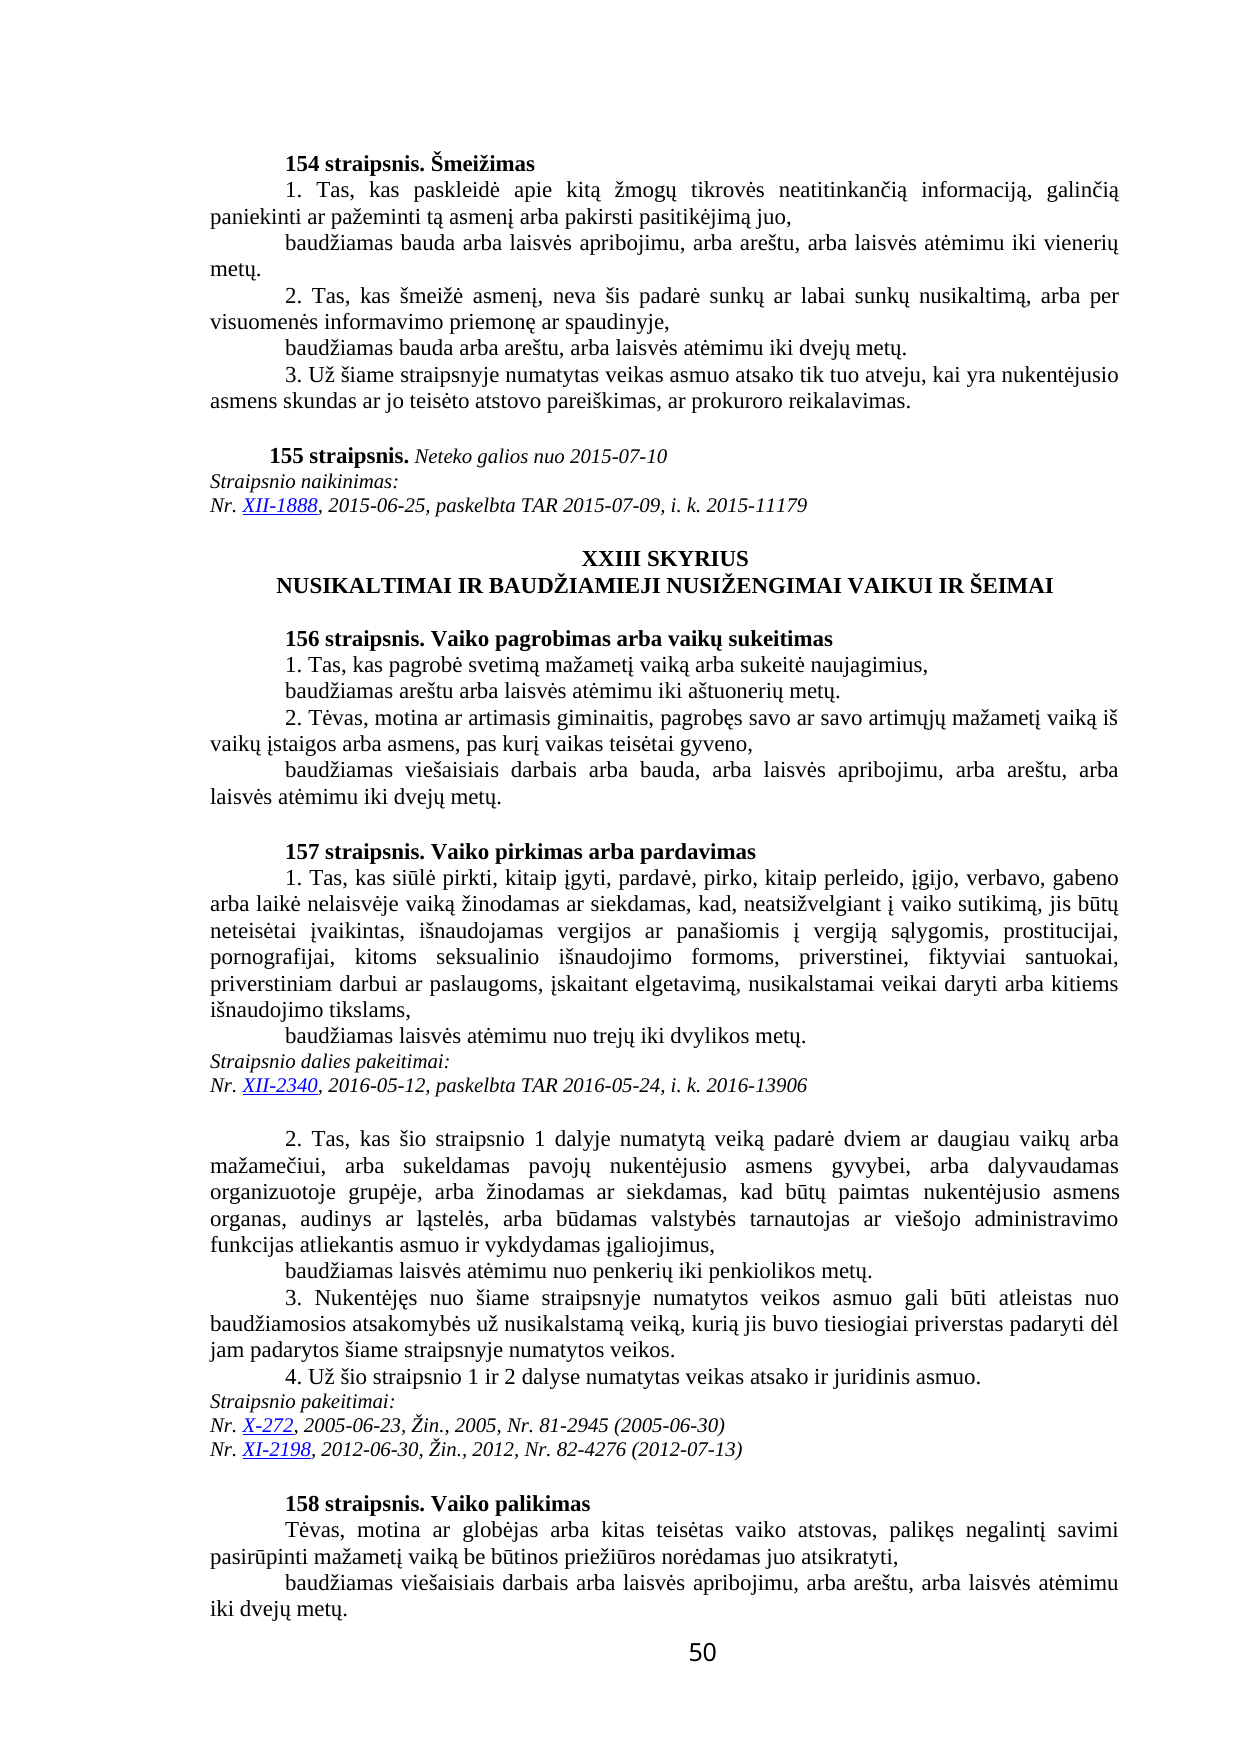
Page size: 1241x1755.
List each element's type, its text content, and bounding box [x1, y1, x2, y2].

text 3. Nukentėjęs nuo šiame straipsnyje numatytos veikos asmuo gali būti atleistas nuo baudžiamosios atsakomybės už nusikalstamą veiką, kurią jis buvo tiesiogiai priverstas padaryti dėl jam padarytos šiame straipsnyje numatytos veikos. [210, 1284, 1120, 1363]
text 2. Tas, kas šio straipsnio 1 dalyje numatytą veiką padarė dviem ar daugiau vaikų arba mažamečiui, arba sukeldamas pavojų nukentėjusio asmens gyvybei, arba dalyvaudamas organizuotoje grupėje, arba žinodamas ar siekdamas, kad būtų paimtas nukentėjusio asmens organas, audinys ar ląstelės, arba būdamas valstybės tarnautojas ar viešojo administravimo funkcijas atliekantis asmuo ir vykdydamas įgaliojimus, [210, 1126, 1120, 1257]
text 3. Už šiame straipsnyje numatytas veikas asmuo atsako tik tuo atveju, kai yra nukentėjusio asmens skundas ar jo teisėto atstovo pareiškimas, ar prokuroro reikalavimas. [210, 361, 1120, 413]
text XXIII SKYRIUS [210, 546, 1120, 572]
text 1. Tas, kas paskleidė apie kitą žmogų tikrovės neatitinkančią informaciją, galinčią paniekinti ar pažeminti tą asmenį arba pakirsti pasitikėjimą juo, [210, 176, 1120, 229]
text 154 straipsnis. Šmeižimas [210, 150, 1120, 176]
text 1. Tas, kas siūlė pirkti, kitaip įgyti, pardavė, pirko, kitaip perleido, įgijo, verbavo, gabeno arba laikė nelaisvėje vaiką žinodamas ar siekdamas, kad, neatsižvelgiant į vaiko sutikimą, jis būtų neteisėtai įvaikintas, išnaudojamas vergijos ar panašiomis į vergiją sąlygomis, prostitucijai, pornografijai, kitoms seksualinio išnaudojimo formoms, priverstinei, fiktyviai santuokai, priverstiniam darbui ar paslaugoms, įskaitant elgetavimą, nusikalstamai veikai daryti arba kitiems išnaudojimo tikslams, [210, 864, 1120, 1022]
text Nr. X-272, 2005-06-23, Žin., 2005, Nr. 81-2945 (2005-06-30) [210, 1413, 1120, 1437]
text 157 straipsnis. Vaiko pirkimas arba pardavimas [210, 838, 1120, 864]
text Nr. XI-2198, 2012-06-30, Žin., 2012, Nr. 82-4276 (2012-07-13) [210, 1437, 1120, 1461]
text NUSIKALTIMAI IR BAUDŽIAMIEJI NUSIŽENGIMAI VAIKUI IR ŠEIMAI [210, 572, 1120, 598]
text baudžiamas areštu arba laisvės atėmimu iki aštuonerių metų. [210, 677, 1120, 704]
text Nr. XII-1888, 2015-06-25, paskelbta TAR 2015-07-09, i. k. 2015-11179 [210, 493, 1120, 517]
text Straipsnio dalies pakeitimai: [210, 1049, 1120, 1073]
text baudžiamas laisvės atėmimu nuo penkerių iki penkiolikos metų. [210, 1257, 1120, 1284]
text 155 straipsnis. Neteko galios nuo 2015-07-10 [210, 442, 1120, 469]
text 2. Tas, kas šmeižė asmenį, neva šis padarė sunkų ar labai sunkų nusikaltimą, arba per visuomenės informavimo priemonę ar spaudinyje, [210, 282, 1120, 334]
text Straipsnio pakeitimai: [210, 1389, 1120, 1413]
text 156 straipsnis. Vaiko pagrobimas arba vaikų sukeitimas [210, 624, 1120, 651]
text baudžiamas bauda arba areštu, arba laisvės atėmimu iki dvejų metų. [210, 334, 1120, 361]
text 4. Už šio straipsnio 1 ir 2 dalyse numatytas veikas atsako ir juridinis asmuo. [210, 1363, 1120, 1389]
text baudžiamas viešaisiais darbais arba laisvės apribojimu, arba areštu, arba laisvės atėmimu iki dvejų metų. [210, 1569, 1120, 1622]
text 1. Tas, kas pagrobė svetimą mažametį vaiką arba sukeitė naujagimius, [210, 651, 1120, 677]
text 2. Tėvas, motina ar artimasis giminaitis, pagrobęs savo ar savo artimųjų mažametį vaiką iš vaikų įstaigos arba asmens, pas kurį vaikas teisėtai gyveno, [210, 704, 1120, 756]
text 158 straipsnis. Vaiko palikimas [210, 1490, 1120, 1516]
text baudžiamas viešaisiais darbais arba bauda, arba laisvės apribojimu, arba areštu, arba laisvės atėmimu iki dvejų metų. [210, 756, 1120, 809]
text Tėvas, motina ar globėjas arba kitas teisėtas vaiko atstovas, palikęs negalintį savimi pasirūpinti mažametį vaiką be būtinos priežiūros norėdamas juo atsikratyti, [210, 1516, 1120, 1569]
text Nr. XII-2340, 2016-05-12, paskelbta TAR 2016-05-24, i. k. 2016-13906 [210, 1073, 1120, 1097]
text baudžiamas bauda arba laisvės apribojimu, arba areštu, arba laisvės atėmimu iki vienerių metų. [210, 229, 1120, 282]
text Straipsnio naikinimas: [210, 469, 1120, 493]
text baudžiamas laisvės atėmimu nuo trejų iki dvylikos metų. [210, 1022, 1120, 1049]
